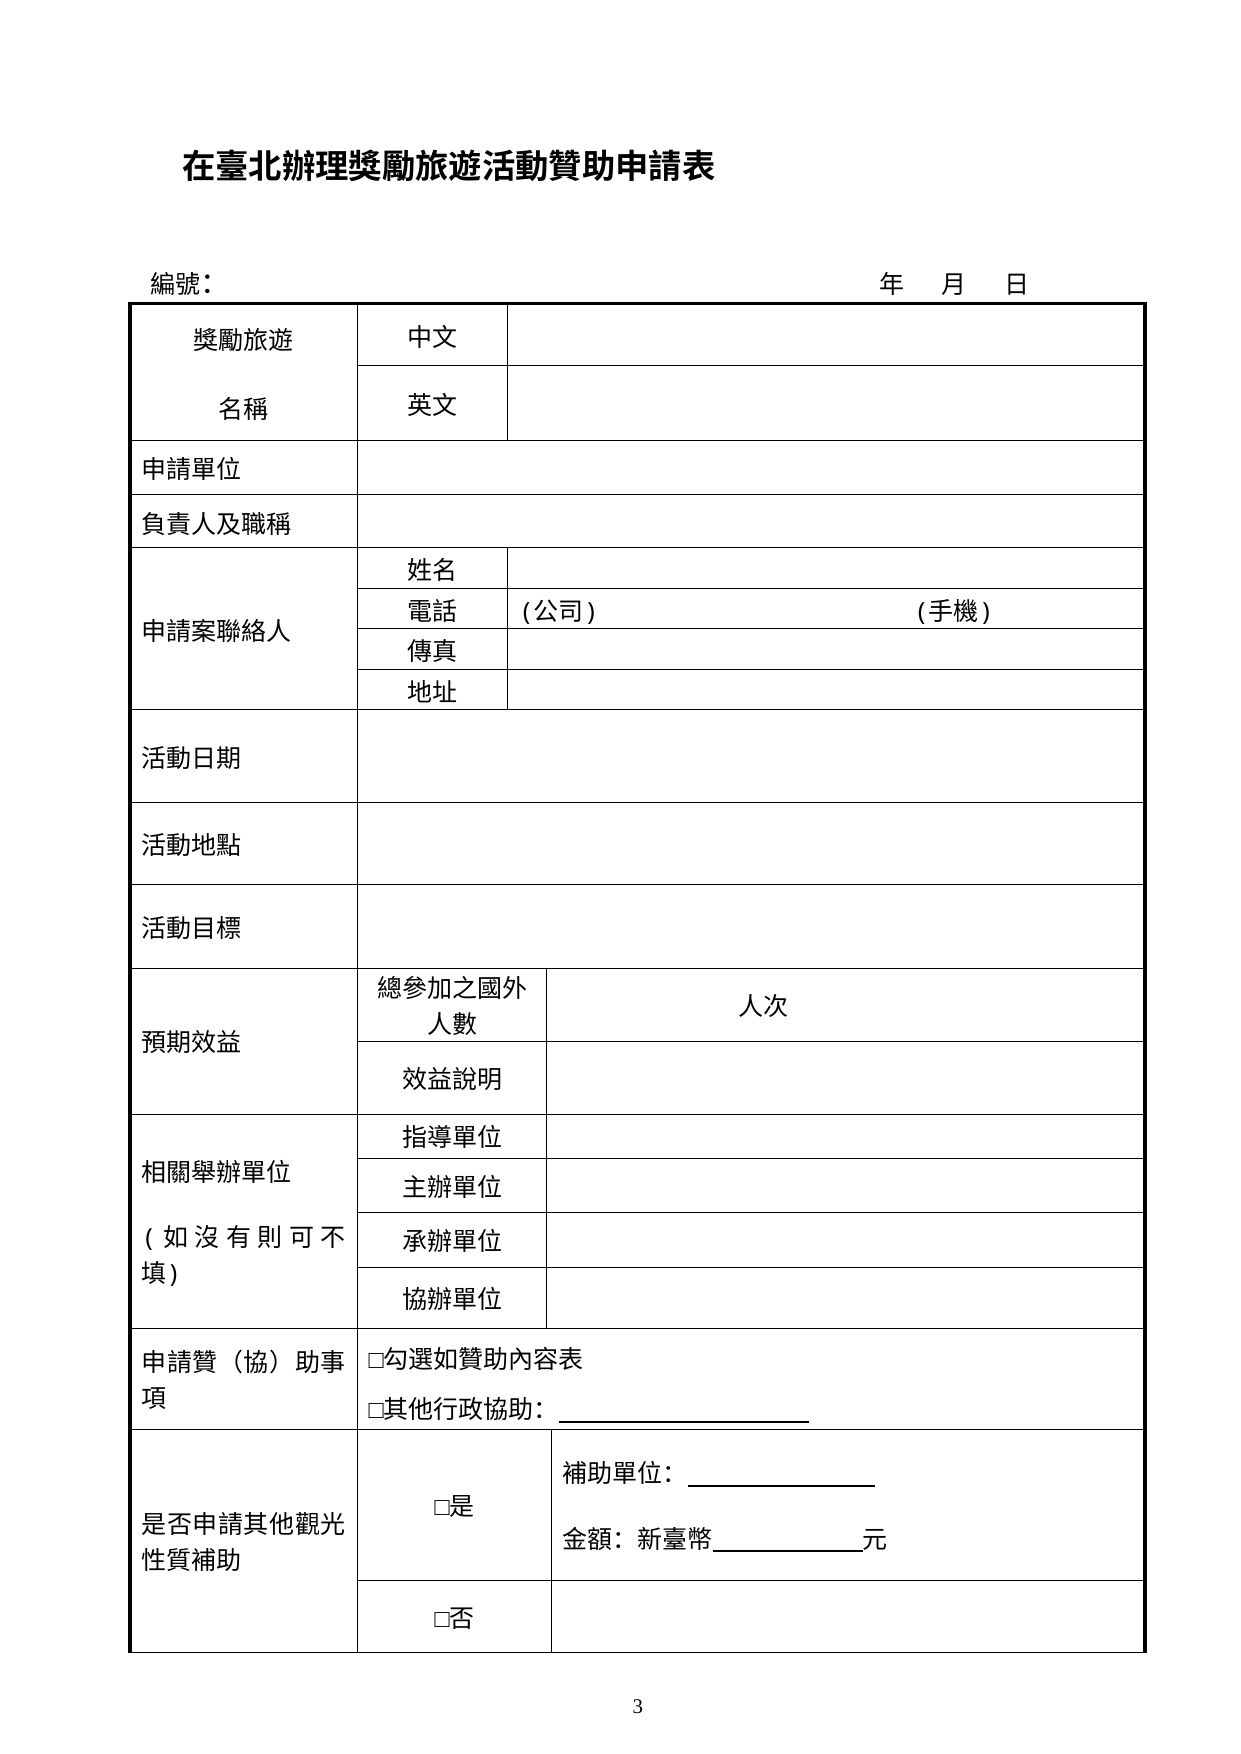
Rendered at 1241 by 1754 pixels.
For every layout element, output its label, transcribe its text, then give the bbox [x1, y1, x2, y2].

table_cell (公司) (手機) [508, 589, 1143, 628]
table_cell □否 [358, 1581, 551, 1652]
table_header 中文 [358, 305, 507, 365]
table_cell □勾選如贊助內容表 □其他行政協助： [358, 1329, 1143, 1429]
table_cell [508, 548, 1143, 587]
table_cell 是否申請其他觀光性質補助 [132, 1430, 357, 1652]
table_cell 總參加之國外人數 [358, 969, 546, 1041]
table_cell [552, 1581, 1143, 1652]
table_cell [547, 1213, 1143, 1267]
table_cell [358, 710, 1143, 801]
table_cell [547, 1042, 1143, 1114]
table_cell [358, 885, 1143, 968]
table_cell 承辦單位 [358, 1213, 546, 1267]
table_cell 效益說明 [358, 1042, 546, 1114]
table_cell 姓名 [358, 548, 507, 587]
table_cell [547, 1268, 1143, 1328]
table_cell 指導單位 [358, 1115, 546, 1157]
table_cell 申請贊（協）助事項 [132, 1329, 357, 1429]
table_cell 人次 [547, 969, 1143, 1041]
table_header 在臺北辦理獎勵旅遊活動贊助申請表 [150, 121, 769, 232]
table_cell 電話 [358, 589, 507, 628]
table_cell [358, 441, 1143, 494]
table_cell [508, 670, 1143, 709]
table_cell [547, 1159, 1143, 1212]
table_cell 活動日期 [132, 710, 357, 801]
table_header 獎勵旅遊 名稱 [132, 305, 357, 439]
table_cell [547, 1115, 1143, 1157]
table_cell 申請單位 [132, 441, 357, 494]
table_cell 英文 [358, 366, 507, 439]
table_cell 負責人及職稱 [132, 495, 357, 547]
table_cell [508, 629, 1143, 669]
table_cell 補助單位： 金額：新臺幣 元 [552, 1430, 1143, 1580]
table_cell 地址 [358, 670, 507, 709]
table_cell 預期效益 [132, 969, 357, 1114]
table_cell 申請案聯絡人 [132, 548, 357, 709]
table_cell 活動地點 [132, 803, 357, 884]
table_cell [358, 803, 1143, 884]
table_header [508, 305, 1143, 365]
table_cell 主辦單位 [358, 1159, 546, 1212]
table_cell □是 [358, 1430, 551, 1580]
table_cell 協辦單位 [358, 1268, 546, 1328]
text 編號： 年 月 日 [150, 259, 1125, 302]
table_cell [508, 366, 1143, 439]
table_cell 傳真 [358, 629, 507, 669]
table_cell [358, 495, 1143, 547]
table_cell 活動目標 [132, 885, 357, 968]
table_cell 相關舉辦單位 (如沒有則可不填) [132, 1115, 357, 1328]
